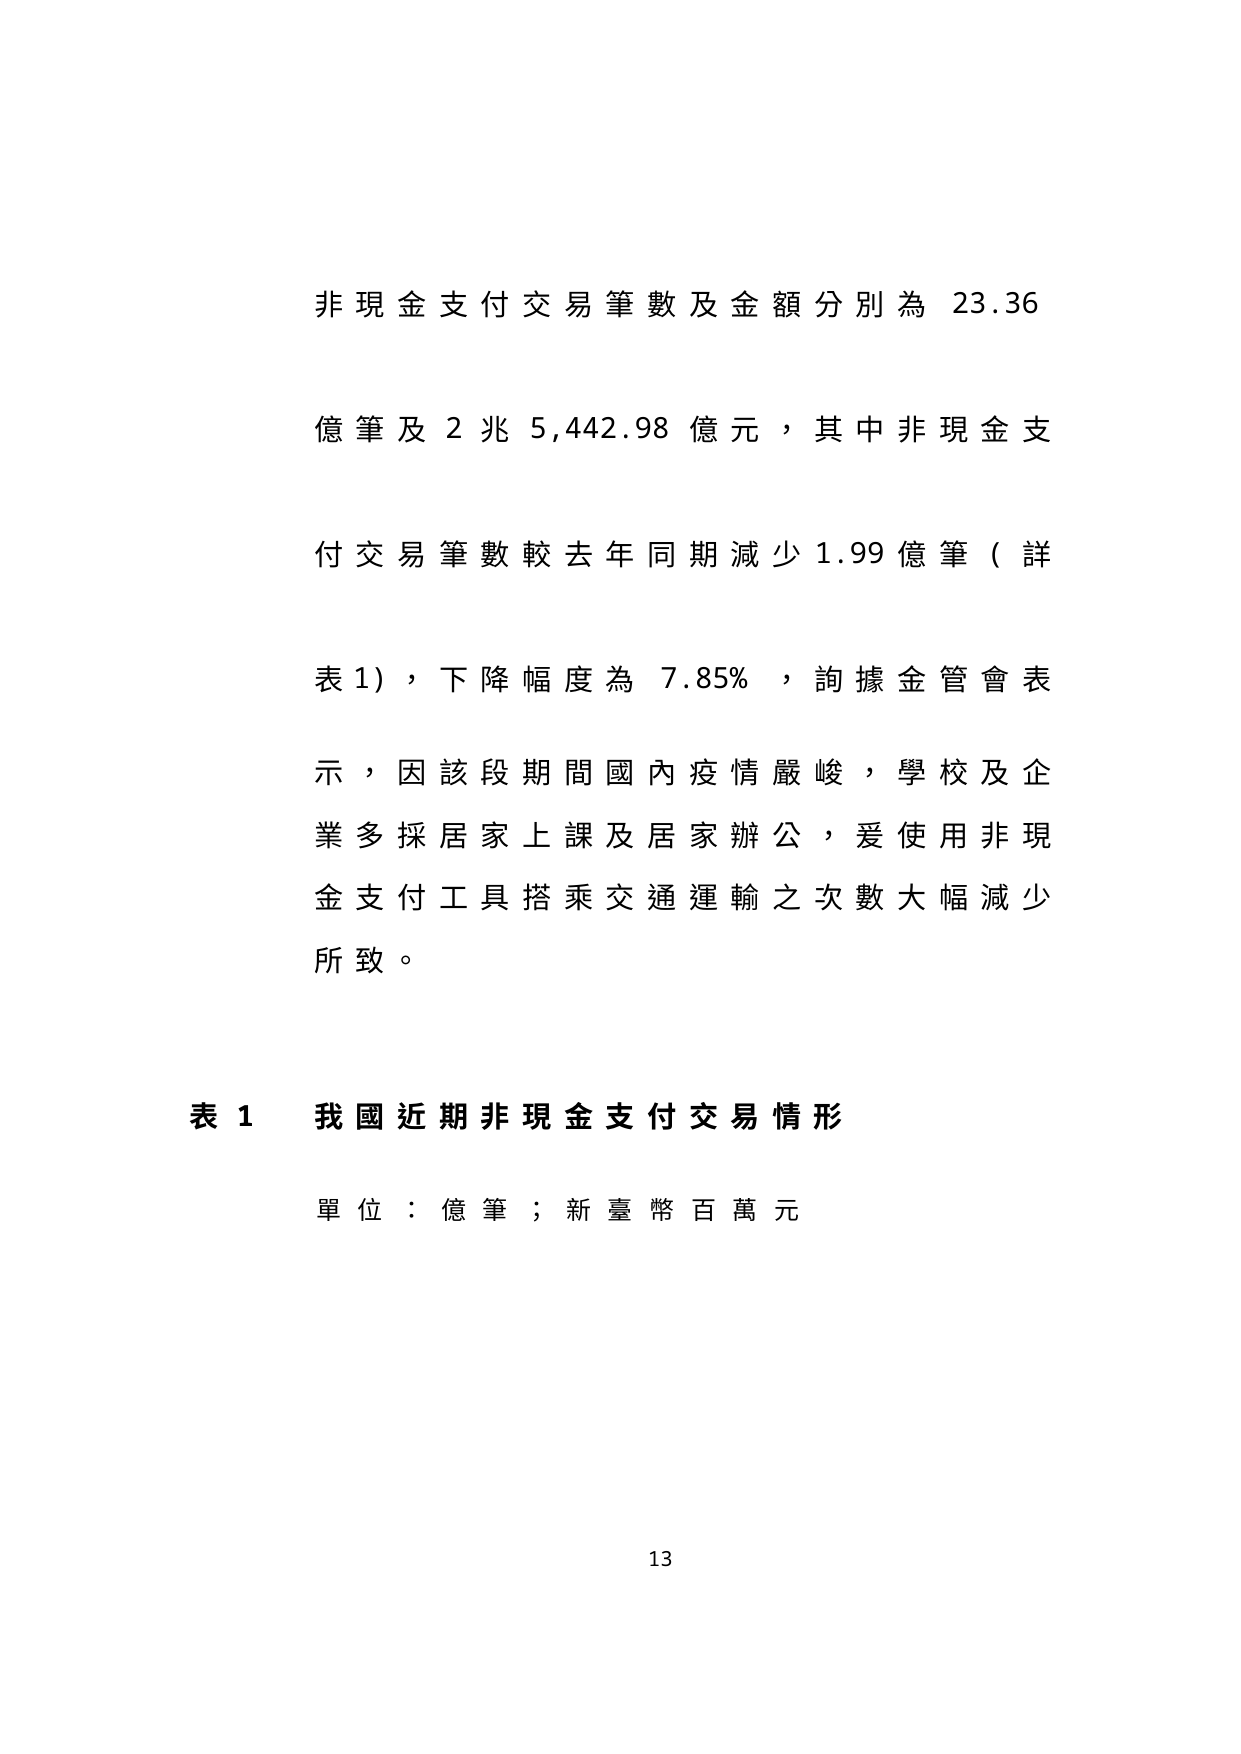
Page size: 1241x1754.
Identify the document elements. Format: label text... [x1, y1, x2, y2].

text 非現金支付交易筆數及金額分別為23.36億筆及2兆5,442.98億元，其中非現金支付交易筆數較去年同期減少1.99億筆(詳表1)，下降幅度為7.85%，詢據金管會表示，因該段期間國內疫情嚴峻，學校及企業多採居家上課及居家辦公，爰使用非現金支付工具搭乘交通運輸之次數大幅減少所致。 [271, 229, 1058, 979]
text 表1 我國近期非現金支付交易情形 單位：億筆；新臺幣百萬元 [183, 1042, 1121, 1229]
